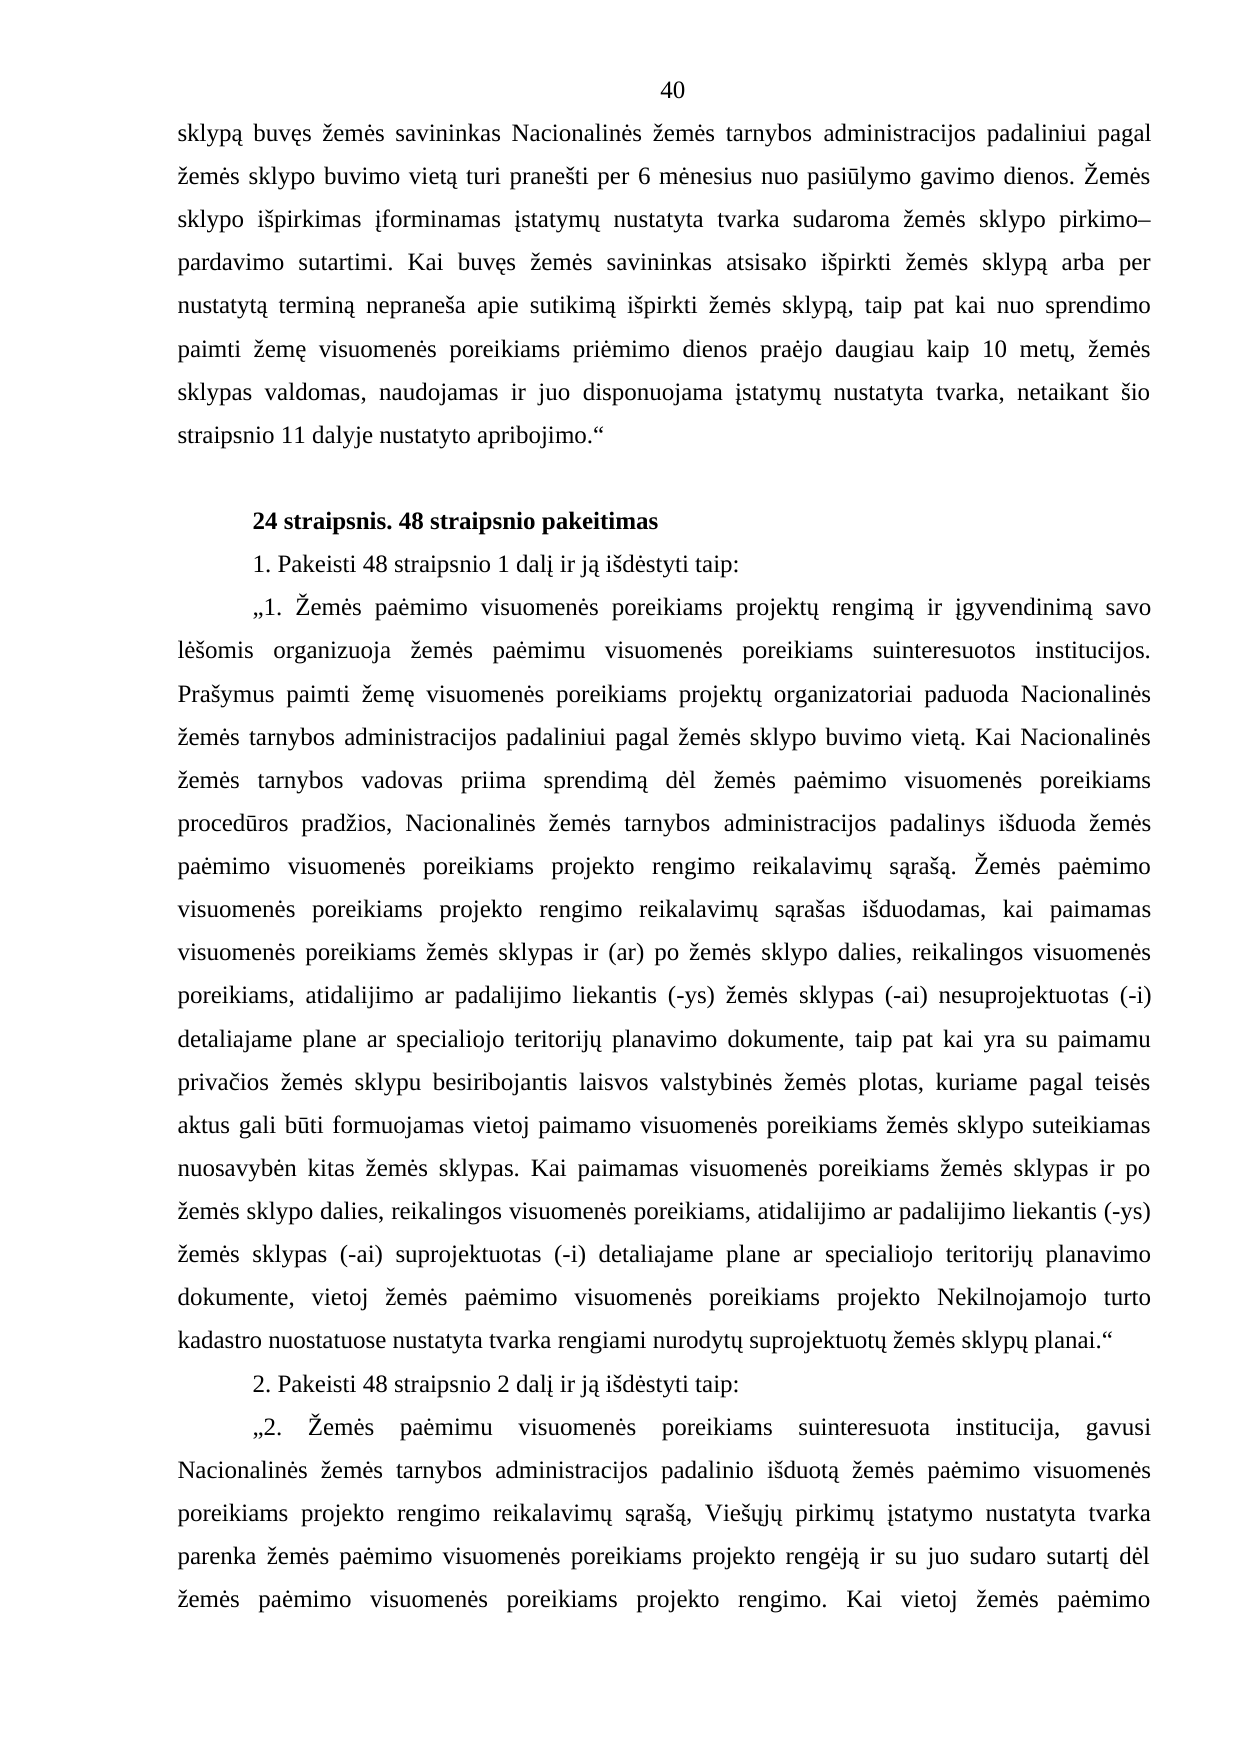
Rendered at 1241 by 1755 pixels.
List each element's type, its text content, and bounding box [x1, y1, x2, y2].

text 2. Pakeisti 48 straipsnio 2 dalį ir ją išdėstyti taip: [177, 1369, 1152, 1397]
text 1. Pakeisti 48 straipsnio 1 dalį ir ją išdėstyti taip: [177, 549, 1152, 578]
text „2. Žemės paėmimu visuomenės poreikiams suinteresuota institucija, gavusi Nacionalinės žemės tarnybos administracijos padalinio išduotą žemės paėmimo visuomenės poreikiams projekto rengimo reikalavimų sąrašą, Viešųjų pirkimų įstatymo nustatyta tvarka parenka žemės paėmimo visuomenės poreikiams projekto rengėją ir su juo sudaro sutartį dėl žemės paėmimo visuomenės poreikiams projekto rengimo. Kai vietoj žemės paėmimo [177, 1412, 1152, 1613]
text sklypą buvęs žemės savininkas Nacionalinės žemės tarnybos administracijos padaliniui pagal žemės sklypo buvimo vietą turi pranešti per 6 mėnesius nuo pasiūlymo gavimo dienos. Žemės sklypo išpirkimas įforminamas įstatymų nustatyta tvarka sudaroma žemės sklypo pirkimo–pardavimo sutartimi. Kai buvęs žemės savininkas atsisako išpirkti žemės sklypą arba per nustatytą terminą nepraneša apie sutikimą išpirkti žemės sklypą, taip pat kai nuo sprendimo paimti žemę visuomenės poreikiams priėmimo dienos praėjo daugiau kaip 10 metų, žemės sklypas valdomas, naudojamas ir juo disponuojama įstatymų nustatyta tvarka, netaikant šio straipsnio 11 dalyje nustatyto apribojimo.“ [177, 118, 1152, 449]
text „1. Žemės paėmimo visuomenės poreikiams projektų rengimą ir įgyvendinimą savo lėšomis organizuoja žemės paėmimu visuomenės poreikiams suinteresuotos institucijos. Prašymus paimti žemę visuomenės poreikiams projektų organizatoriai paduoda Nacionalinės žemės tarnybos administracijos padaliniui pagal žemės sklypo buvimo vietą. Kai Nacionalinės žemės tarnybos vadovas priima sprendimą dėl žemės paėmimo visuomenės poreikiams procedūros pradžios, Nacionalinės žemės tarnybos administracijos padalinys išduoda žemės paėmimo visuomenės poreikiams projekto rengimo reikalavimų sąrašą. Žemės paėmimo visuomenės poreikiams projekto rengimo reikalavimų sąrašas išduodamas, kai paimamas visuomenės poreikiams žemės sklypas ir (ar) po žemės sklypo dalies, reikalingos visuomenės poreikiams, atidalijimo ar padalijimo liekantis (-ys) žemės sklypas (-ai) nesuprojektuotas (-i) detaliajame plane ar specialiojo teritorijų planavimo dokumente, taip pat kai yra su paimamu privačios žemės sklypu besiribojantis laisvos valstybinės žemės plotas, kuriame pagal teisės aktus gali būti formuojamas vietoj paimamo visuomenės poreikiams žemės sklypo suteikiamas nuosavybėn kitas žemės sklypas. Kai paimamas visuomenės poreikiams žemės sklypas ir po žemės sklypo dalies, reikalingos visuomenės poreikiams, atidalijimo ar padalijimo liekantis (-ys) žemės sklypas (-ai) suprojektuotas (-i) detaliajame plane ar specialiojo teritorijų planavimo dokumente, vietoj žemės paėmimo visuomenės poreikiams projekto Nekilnojamojo turto kadastro nuostatuose nustatyta tvarka rengiami nurodytų suprojektuotų žemės sklypų planai.“ [177, 592, 1152, 1354]
text 24 straipsnis. 48 straipsnio pakeitimas [177, 506, 1152, 535]
